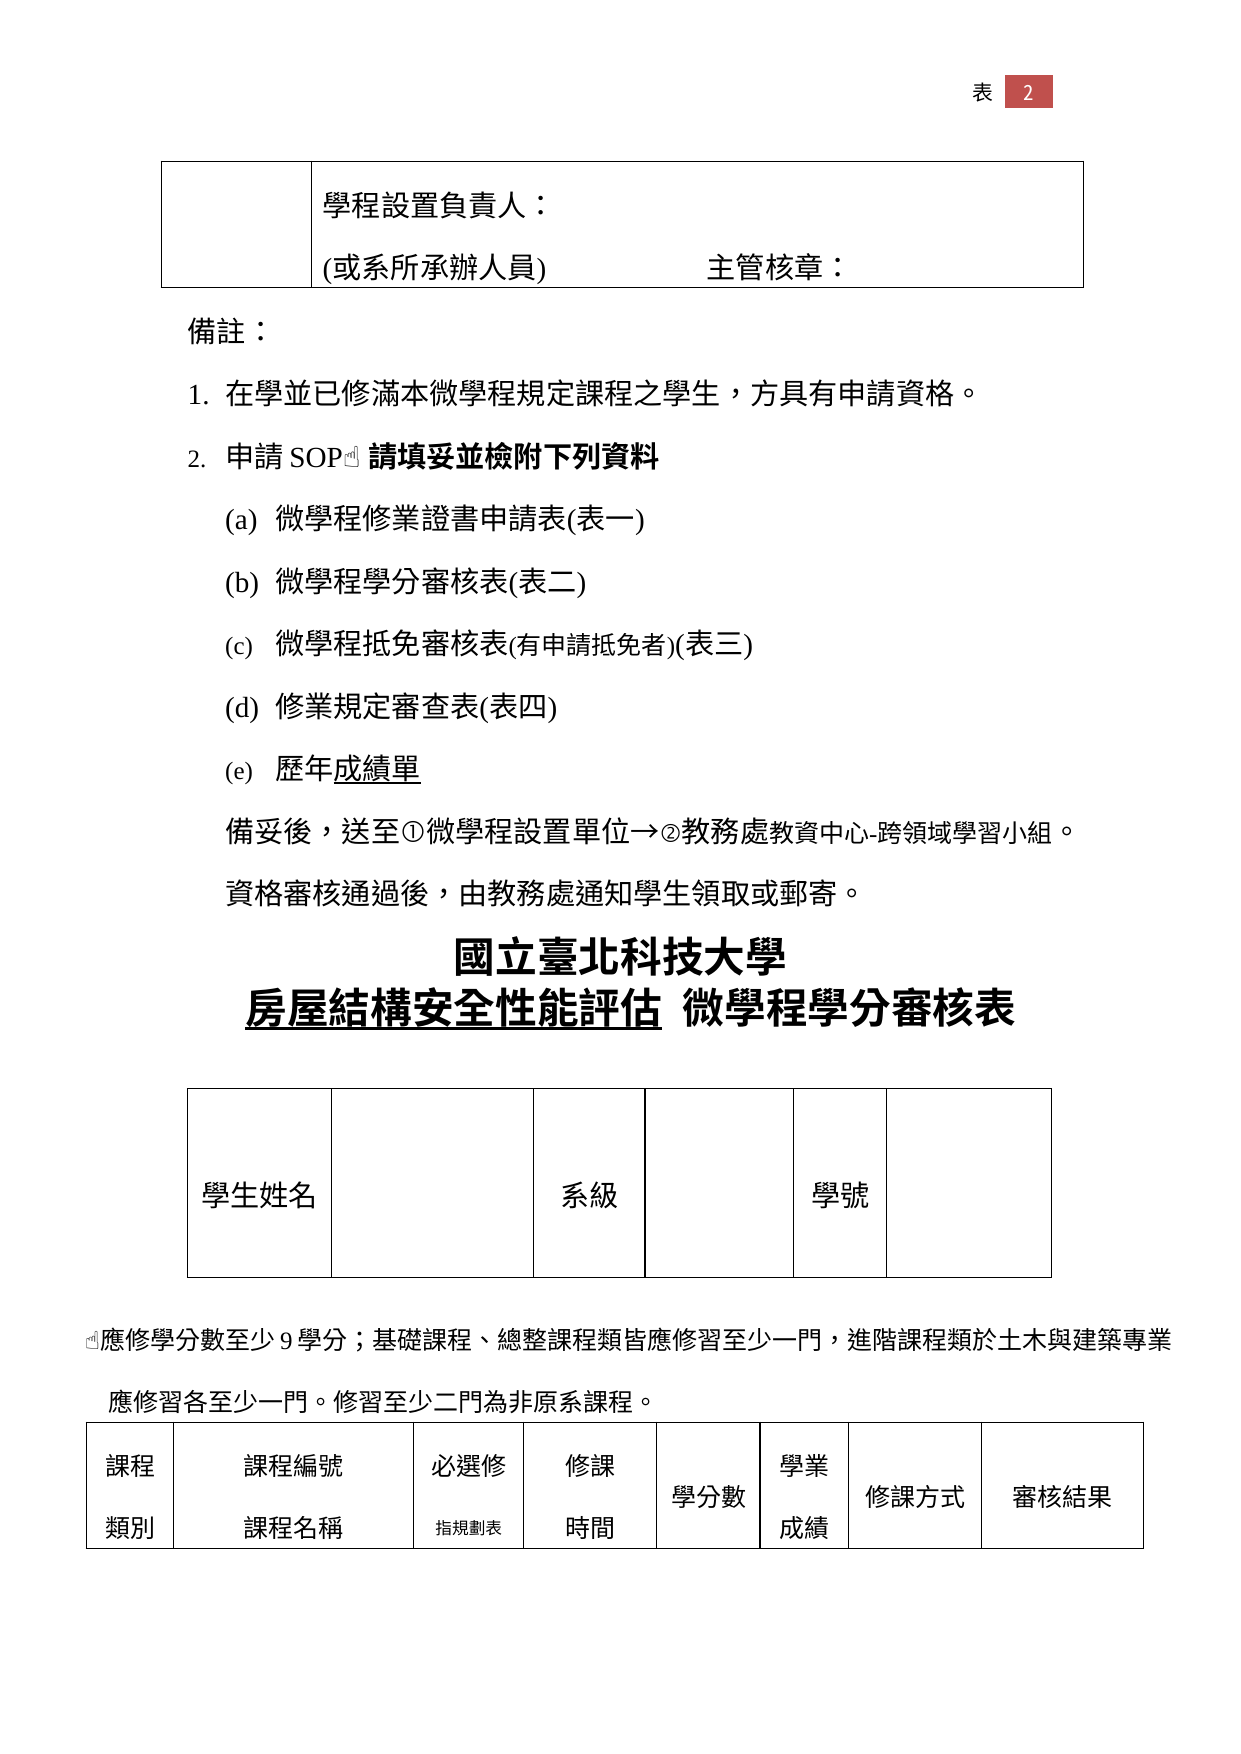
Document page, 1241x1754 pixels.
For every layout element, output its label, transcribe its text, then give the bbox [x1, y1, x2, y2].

table_header 修課 時間 [524, 1423, 656, 1548]
list 申請SOP 請填妥並檢附下列資料 [187, 413, 1053, 475]
table_header 審核結果 [982, 1423, 1143, 1548]
text 資格審核通過後，由教務處通知學生領取或郵寄。 [225, 850, 1053, 913]
list 微學程學分審核表(表二) [225, 538, 1053, 600]
table_header 必選修 指規劃表 [414, 1423, 523, 1548]
table_header 學號 [794, 1089, 886, 1277]
table_header 學業 成績 [761, 1423, 848, 1548]
table_cell [162, 162, 311, 287]
text 國立臺北科技大學 [187, 913, 1053, 975]
text 備妥後，送至微學程設置單位→教務處教資中心-跨領域學習小組。 [225, 788, 1053, 850]
table_header 課程編號 課程名稱 [174, 1423, 413, 1548]
table_header 修課方式 [849, 1423, 981, 1548]
table_header [887, 1089, 1051, 1277]
table_header 學分數 [657, 1423, 759, 1548]
table_cell 學程設置負責人： (或系所承辦人員) 主管核章： [312, 162, 1083, 287]
table_header 學生姓名 [188, 1089, 331, 1277]
text 應修學分數至少9學分；基礎課程、總整課程類皆應修習至少一門，進階課程類於土木與建築專業應修習各至少一門。修習至少二門為非原系課程。 [84, 1297, 1177, 1422]
text 備註： [187, 288, 1053, 350]
list 微學程修業證書申請表(表一) [225, 475, 1053, 538]
list 歷年成績單 [225, 725, 1053, 788]
table_header [646, 1089, 793, 1277]
table_header [332, 1089, 533, 1277]
text 房屋結構安全性能評估 微學程學分審核表 [187, 975, 1053, 1036]
table_header 課程類別 [87, 1423, 173, 1548]
list 微學程抵免審核表(有申請抵免者)(表三) [225, 600, 1053, 663]
list 在學並已修滿本微學程規定課程之學生，方具有申請資格。 [187, 350, 1053, 413]
table_header 系級 [534, 1089, 644, 1277]
list 修業規定審查表(表四) [225, 663, 1053, 725]
